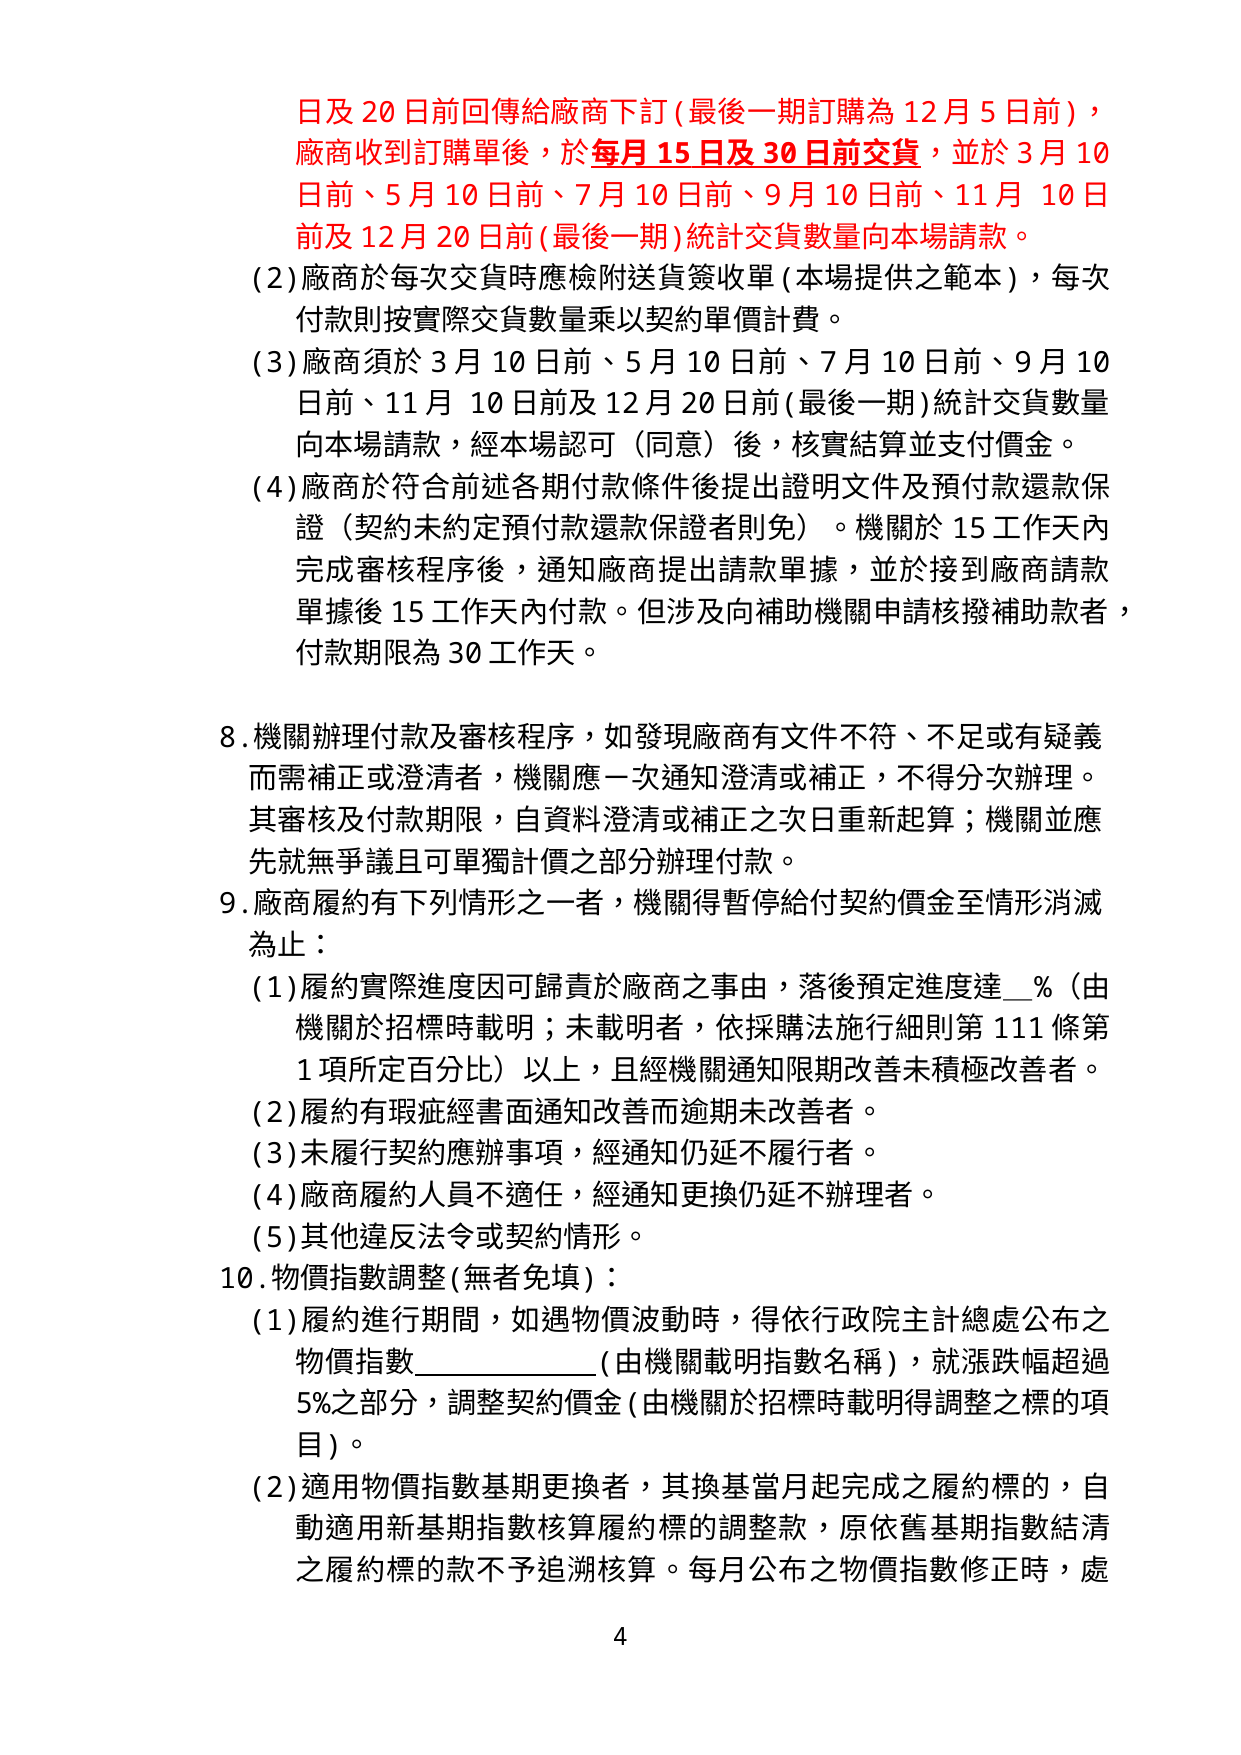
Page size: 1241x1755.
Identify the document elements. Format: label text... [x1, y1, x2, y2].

text (2)履約有瑕疵經書面通知改善而逾期未改善者。 [248, 1089, 1110, 1130]
text (4)廠商於符合前述各期付款條件後提出證明文件及預付款還款保證（契約未約定預付款還款保證者則免）。機關於15工作天內完成審核程序後，通知廠商提出請款單據，並於接到廠商請款單據後15工作天內付款。但涉及向補助機關申請核撥補助款者，付款期限為30工作天。 [248, 464, 1110, 672]
text (2)適用物價指數基期更換者，其換基當月起完成之履約標的，自動適用新基期指數核算履約標的調整款，原依舊基期指數結清之履約標的款不予追溯核算。每月公布之物價指數修正時，處 [248, 1464, 1110, 1589]
text (2)廠商於每次交貨時應檢附送貨簽收單(本場提供之範本)，每次付款則按實際交貨數量乘以契約單價計費。 [248, 255, 1110, 339]
text (1)履約進行期間，如遇物價波動時，得依行政院主計總處公布之 物價指數 (由機關載明指數名稱)，就漲跌幅超過5%之部分，調整契約價金(由機關於招標時載明得調整之標的項目)。 [248, 1297, 1110, 1464]
text 8.機關辦理付款及審核程序，如發現廠商有文件不符、不足或有疑義而需補正或澄清者，機關應ㄧ次通知澄清或補正，不得分次辦理。其審核及付款期限，自資料澄清或補正之次日重新起算；機關並應先就無爭議且可單獨計價之部分辦理付款。 [218, 714, 1104, 880]
text (4)廠商履約人員不適任，經通知更換仍延不辦理者。 [248, 1172, 1110, 1214]
text 日及20日前回傳給廠商下訂(最後一期訂購為12月5日前)，廠商收到訂購單後，於每月15日及30日前交貨，並於3月10日前、5月10日前、7月10日前、9月10日前、11月 10日前及12月20日前(最後一期)統計交貨數量向本場請款。 [248, 89, 1110, 255]
text (5)其他違反法令或契約情形。 [248, 1214, 1110, 1255]
text (3)未履行契約應辦事項，經通知仍延不履行者。 [248, 1130, 1110, 1172]
text (3)廠商須於3月10日前、5月10日前、7月10日前、9月10日前、11月 10日前及12月20日前(最後一期)統計交貨數量向本場請款，經本場認可（同意）後，核實結算並支付價金。 [248, 339, 1110, 464]
text (1)履約實際進度因可歸責於廠商之事由，落後預定進度達＿%（由機關於招標時載明；未載明者，依採購法施行細則第111條第1項所定百分比）以上，且經機關通知限期改善未積極改善者。 [248, 964, 1110, 1089]
text 9.廠商履約有下列情形之一者，機關得暫停給付契約價金至情形消滅為止： [218, 880, 1104, 964]
text 10.物價指數調整(無者免填)： [218, 1255, 1104, 1297]
